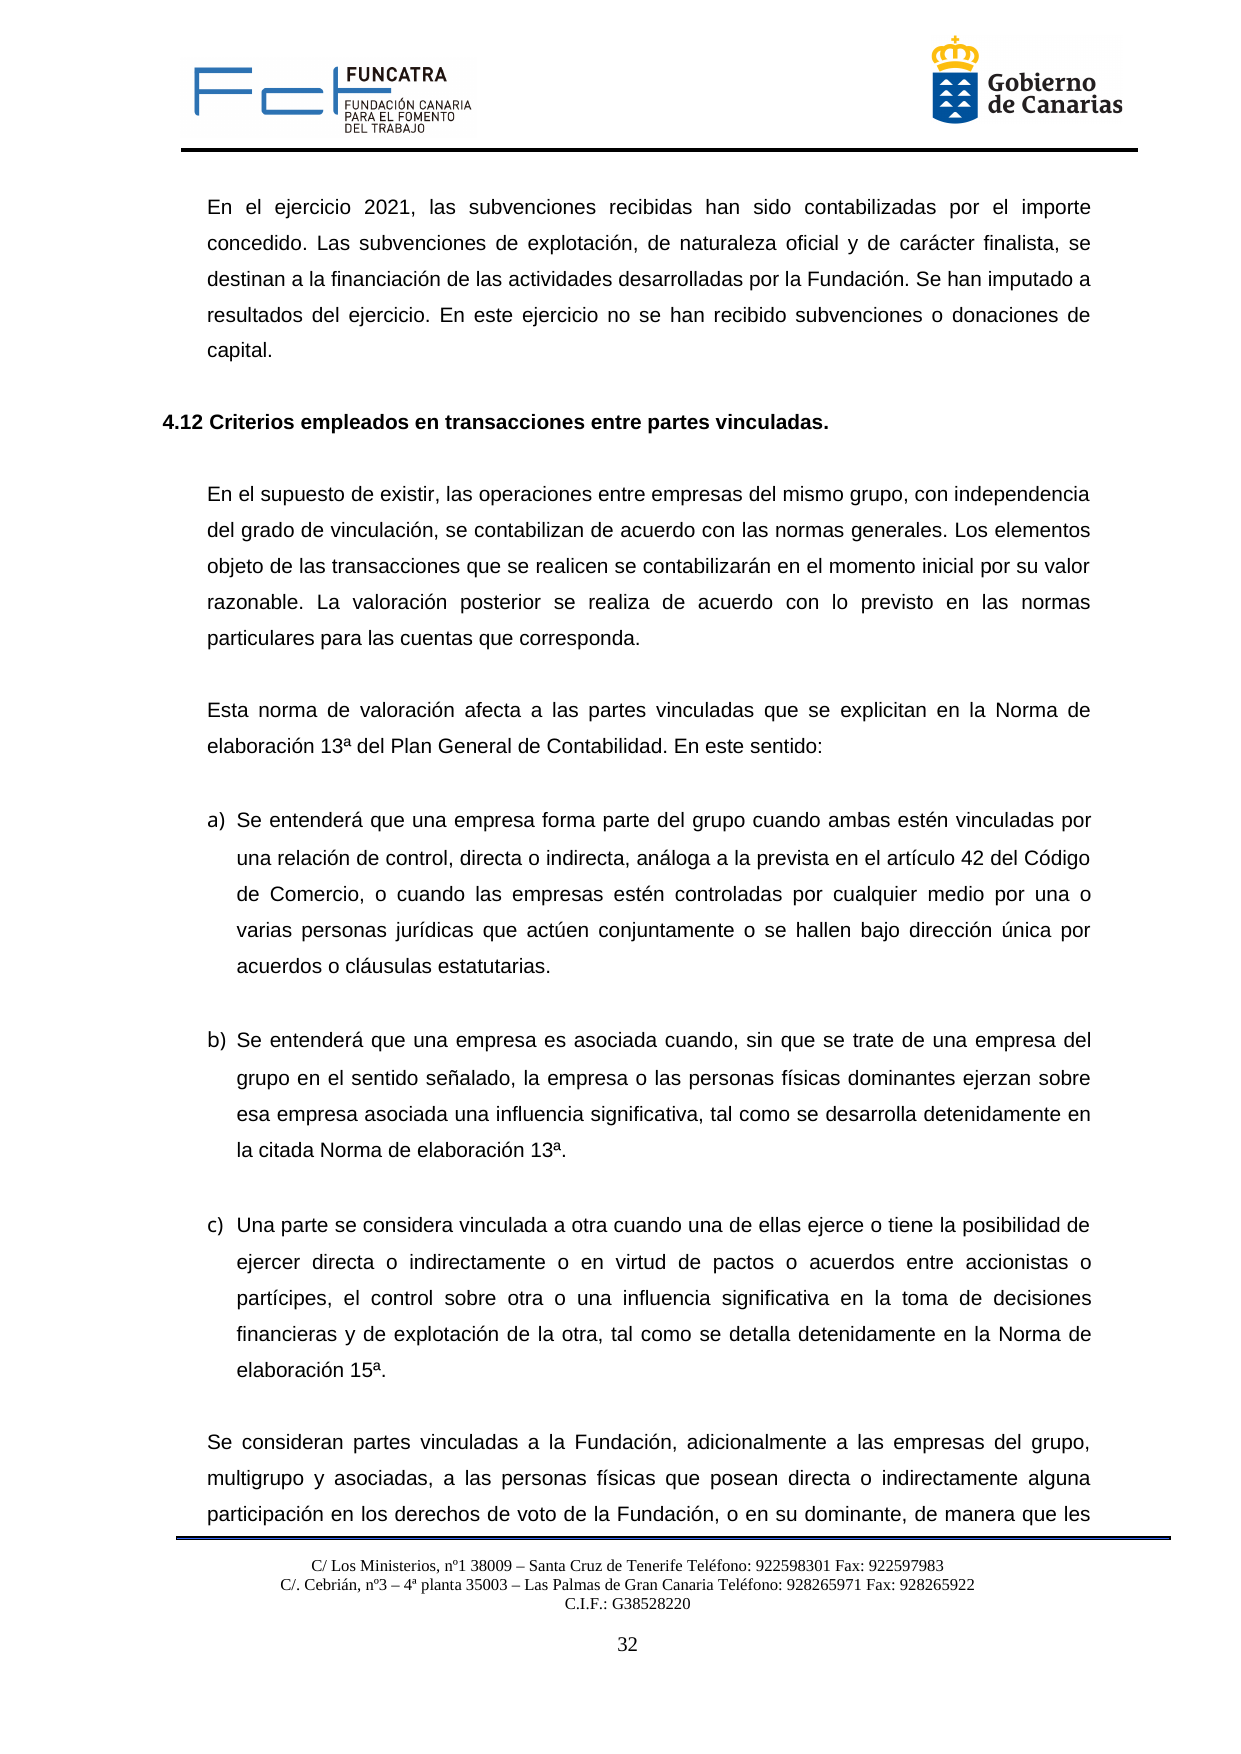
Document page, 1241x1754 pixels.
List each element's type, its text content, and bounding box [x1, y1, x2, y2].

text En el ejercicio 2021, las subvenciones recibidas han sido contabilizadas por el importe concedido. Las subvenciones de explotación, de naturaleza oficial y de carácter finalista, se destinan a la financiación de las actividades desarrolladas por la Fundación. Se han imputado a resultados del ejercicio. En este ejercicio no se han recibido subvenciones o donaciones de capital. [207, 194, 1092, 362]
list Se entenderá que una empresa es asociada cuando, sin que se trate de una empresa del grupo en el sentido señalado, la empresa o las personas físicas dominantes ejerzan sobre esa empresa asociada una influencia significativa, tal como se desarrolla detenidamente en la citada Norma de elaboración 13ª. [207, 1026, 1092, 1162]
picture [180, 57, 477, 138]
text En el supuesto de existir, las operaciones entre empresas del mismo grupo, con independencia del grado de vinculación, se contabilizan de acuerdo con las normas generales. Los elementos objeto de las transacciones que se realicen se contabilizarán en el momento inicial por su valor razonable. La valoración posterior se realiza de acuerdo con lo previsto en las normas particulares para las cuentas que corresponda. [207, 482, 1092, 650]
text 4.12 Criterios empleados en transacciones entre partes vinculadas. [162, 410, 1092, 434]
text Se consideran partes vinculadas a la Fundación, adicionalmente a las empresas del grupo, multigrupo y asociadas, a las personas físicas que posean directa o indirectamente alguna participación en los derechos de voto de la Fundación, o en su dominante, de manera que les [207, 1430, 1092, 1526]
list Una parte se considera vinculada a otra cuando una de ellas ejerce o tiene la posibilidad de ejercer directa o indirectamente o en virtud de pactos o acuerdos entre accionistas o partícipes, el control sobre otra o una influencia significativa en la toma de decisiones financieras y de explotación de la otra, tal como se detalla detenidamente en la Norma de elaboración 15ª. [207, 1210, 1092, 1382]
picture [931, 35, 1123, 124]
text Esta norma de valoración afecta a las partes vinculadas que se explicitan en la Norma de elaboración 13ª del Plan General de Contabilidad. En este sentido: [207, 698, 1092, 758]
list Se entenderá que una empresa forma parte del grupo cuando ambas estén vinculadas por una relación de control, directa o indirecta, análoga a la prevista en el artículo 42 del Código de Comercio, o cuando las empresas estén controladas por cualquier medio por una o varias personas jurídicas que actúen conjuntamente o se hallen bajo dirección única por acuerdos o cláusulas estatutarias. [207, 806, 1092, 978]
